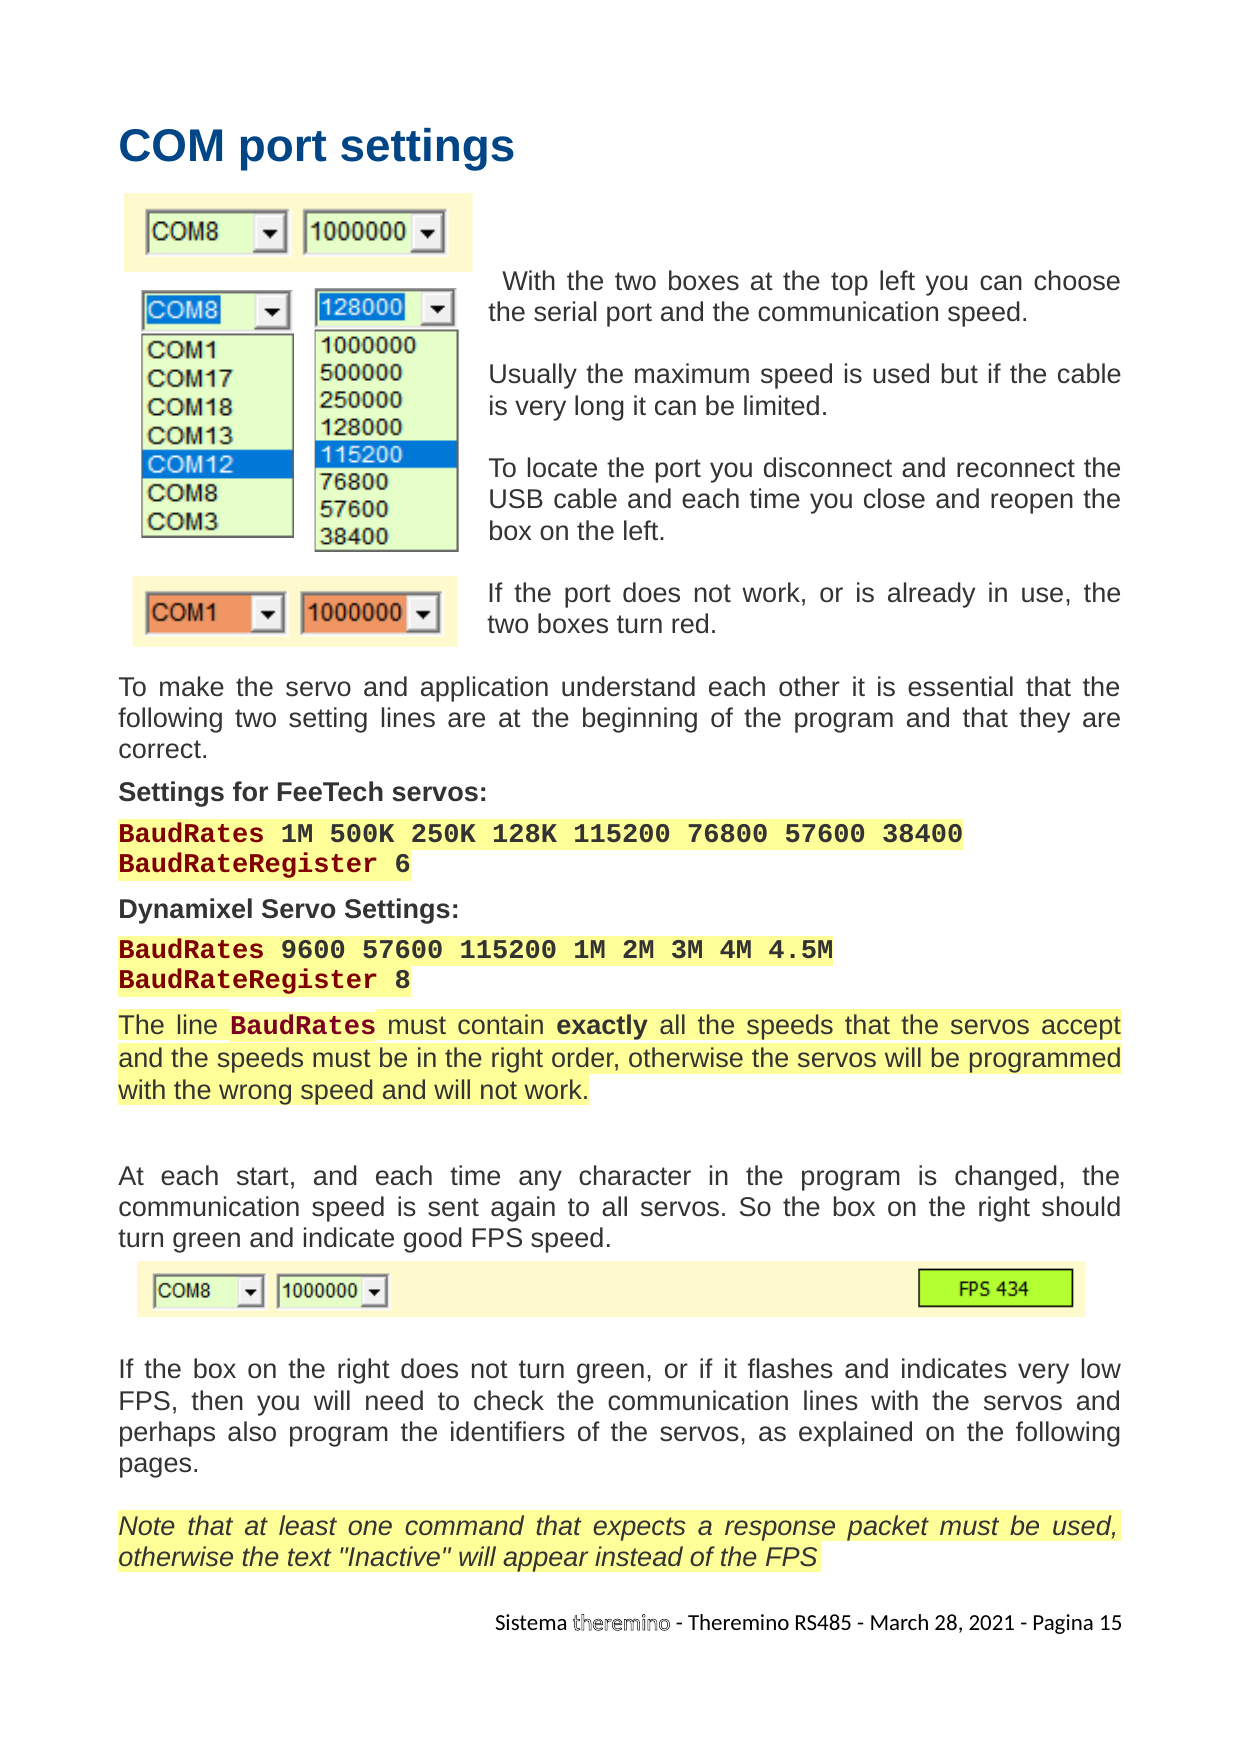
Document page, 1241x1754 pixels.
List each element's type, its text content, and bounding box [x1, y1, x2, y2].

picture [136, 1261, 1086, 1317]
subtitle COM port settings [118, 118, 1122, 171]
text BaudRates 9600 57600 115200 1M 2M 3M 4M 4.5M [118, 936, 1122, 966]
text BaudRateRegister 8 [118, 966, 1122, 997]
picture [141, 290, 294, 538]
text Note that at least one command that expects a response packet must be used, otherwise the text "Inactive" will appear instead of the FPS [118, 1509, 1122, 1572]
picture [132, 576, 458, 647]
text Usually the maximum speed is used but if the cable is very long it can be limited. [459, 358, 1122, 421]
text If the port does not work, or is already in use, the two boxes turn red. [458, 577, 1122, 639]
text With the two boxes at the top left you can choose the serial port and the communication speed. [118, 264, 1122, 327]
text To locate the port you disconnect and reconnect the USB cable and each time you close and reopen the box on the left. [459, 452, 1122, 546]
picture [314, 288, 459, 552]
text If the box on the right does not turn green, or if it flashes and indicates very low FPS, then you will need to check the communication lines with the servos and perhaps also program the identifiers of the servos, as explained on the following pages. [118, 1353, 1122, 1478]
text BaudRateRegister 6 [118, 850, 1122, 881]
picture [124, 193, 473, 272]
text Dynamixel Servo Settings: [118, 893, 1122, 924]
text [118, 452, 314, 546]
text At each start, and each time any character in the program is changed, the communication speed is sent again to all servos. So the box on the right should turn green and indicate good FPS speed. [118, 1160, 1122, 1253]
text BaudRates 1M 500K 250K 128K 115200 76800 57600 38400 [118, 819, 1122, 850]
text The line BaudRates must contain exactly all the speeds that the servos accept and the speeds must be in the right order, otherwise the servos will be programmed with the wrong speed and will not work. [118, 1009, 1122, 1105]
text To make the servo and application understand each other it is essential that the following two setting lines are at the beginning of the program and that they are correct. [118, 671, 1122, 764]
text Settings for FeeTech servos: [118, 776, 1122, 808]
